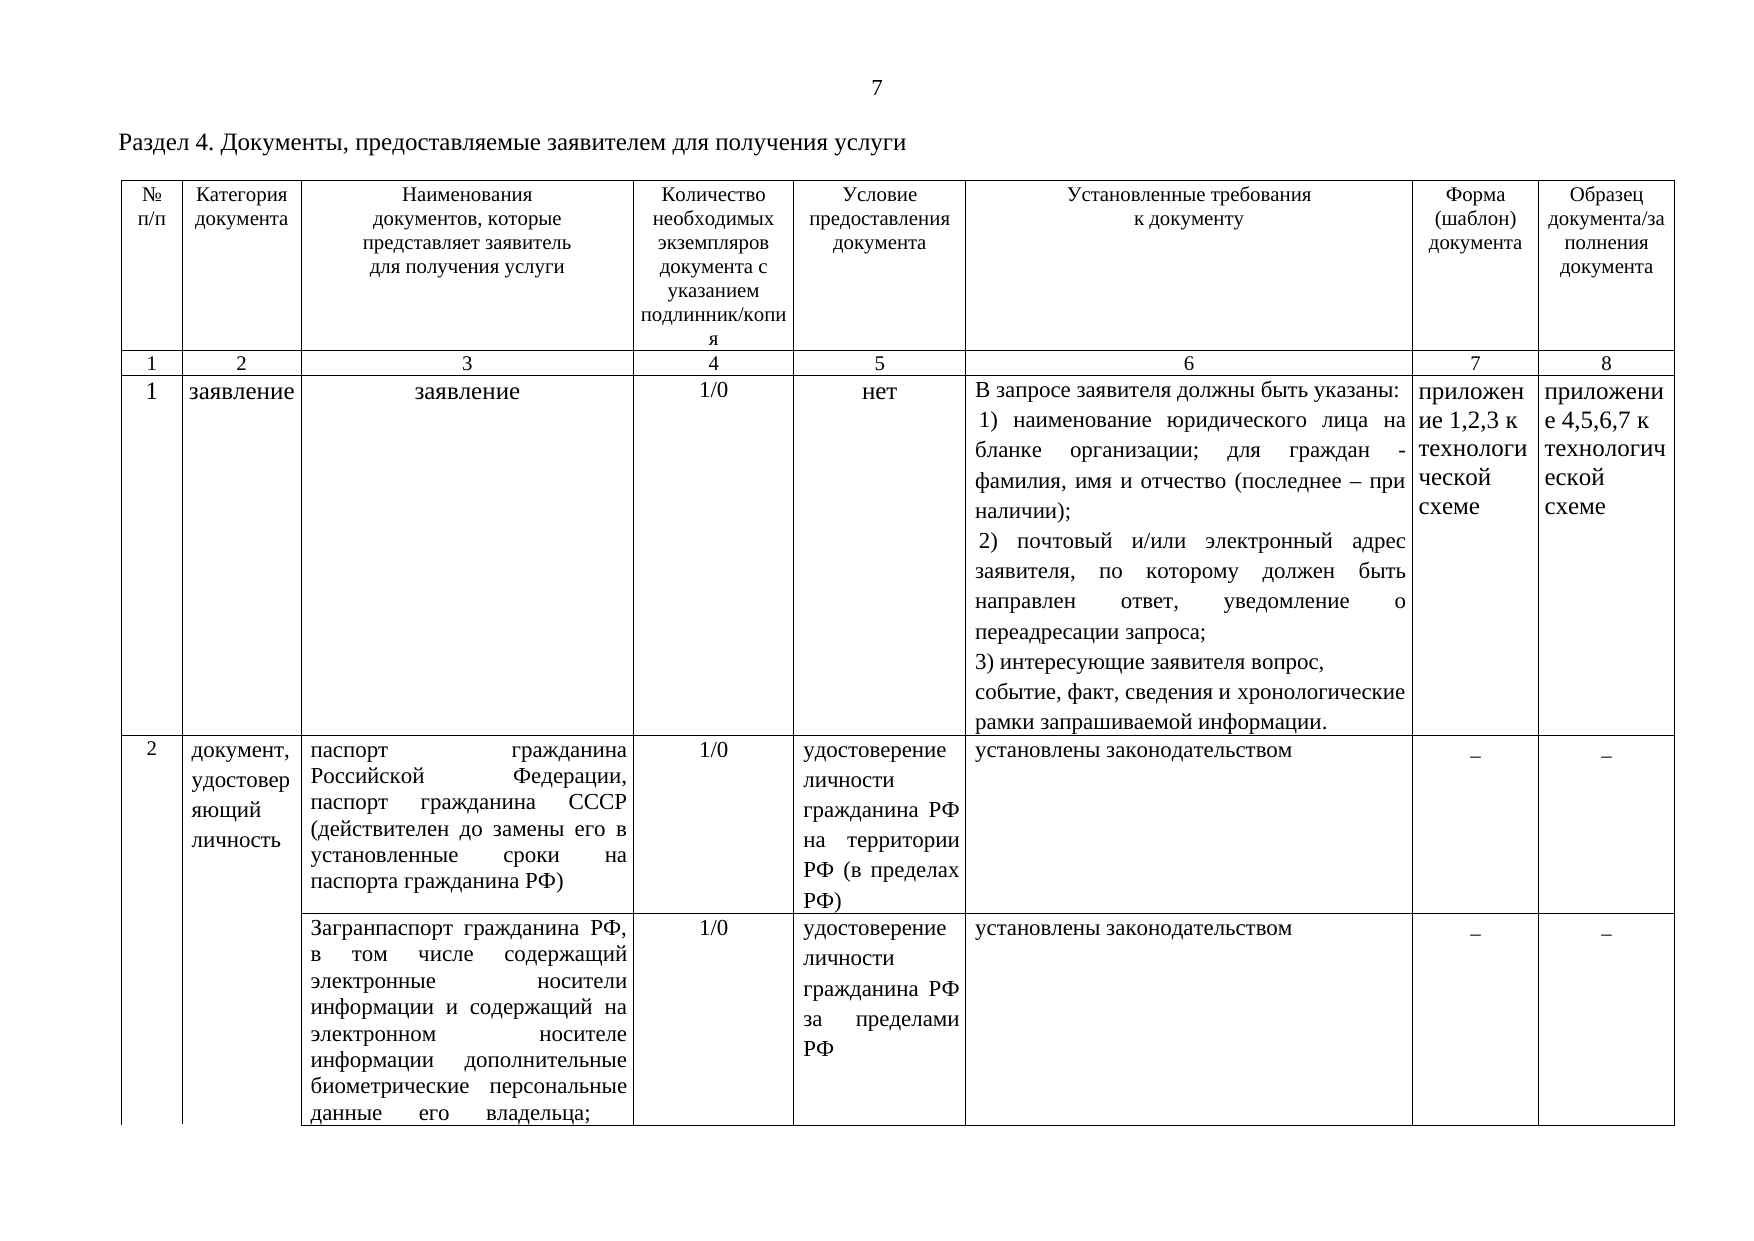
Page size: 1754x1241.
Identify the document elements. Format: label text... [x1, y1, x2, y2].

table_cell приложение 1,2,3 к технологической схеме [1413, 376, 1538, 735]
table_cell заявление [183, 376, 301, 735]
table_cell 2 [122, 736, 182, 913]
table_cell установлены законодательством [966, 736, 1412, 913]
table_cell установлены законодательством [966, 914, 1412, 1125]
table_cell заявление [302, 376, 633, 735]
table_header Количество необходимых экземпляров документа с указанием подлинник/копия [634, 181, 793, 350]
table_header Наименования документов, которые представляет заявитель для получения услуги [302, 181, 633, 350]
table_header Форма (шаблон) документа [1413, 181, 1538, 350]
table_cell 3 [302, 351, 633, 375]
table_cell В запросе заявителя должны быть указаны: 1) наименование юридического лица на бланке организации; для граждан - фамилия, имя и отчество (последнее – при наличии); 2) почтовый и/или электронный адрес заявителя, по которому должен быть направлен ответ, уведомление о переадресации запроса; 3) интересующие заявителя вопрос, событие, факт, сведения и хронологические рамки запрашиваемой информации. [966, 376, 1412, 735]
table_header Образец документа/заполнения документа [1539, 181, 1674, 350]
table_cell приложение 4,5,6,7 к технологической схеме [1539, 376, 1674, 735]
table_cell Загранпаспорт гражданина РФ, в том числе содержащий электронные носители информации и содержащий на электронном носителе информации дополнительные биометрические персональные данные его владельца; [302, 914, 633, 1125]
table_cell 2 [183, 351, 301, 375]
table_cell _ [1539, 914, 1674, 1125]
text Раздел 4. Документы, предоставляемые заявителем для получения услуги [118, 127, 1636, 155]
table_cell 5 [794, 351, 965, 375]
table_cell [122, 913, 182, 1125]
table_cell 1 [122, 376, 182, 735]
table_cell нет [794, 376, 965, 735]
table_cell 8 [1539, 351, 1674, 375]
table_header № п/п [122, 181, 182, 350]
table_cell удостоверение личности гражданина РФ на территории РФ (в пределах РФ) [794, 736, 965, 913]
table_header Установленные требования к документу [966, 181, 1412, 350]
table_cell 1 [122, 351, 182, 375]
table_cell _ [1539, 736, 1674, 913]
table_cell 1/0 [634, 376, 793, 735]
table_cell 1/0 [634, 736, 793, 913]
table_cell паспорт гражданина Российской Федерации, паспорт гражданина СССР (действителен до замены его в установленные сроки на паспорта гражданина РФ) [302, 736, 633, 913]
table_cell 4 [634, 351, 793, 375]
table_header Условие предоставления документа [794, 181, 965, 350]
table_cell _ [1413, 914, 1538, 1125]
table_cell документ, удостоверяющий личность [183, 736, 301, 913]
table_cell удостоверение личности гражданина РФ за пределами РФ [794, 914, 965, 1125]
table_cell [182, 913, 301, 1125]
table_cell _ [1413, 736, 1538, 913]
table_cell 7 [1413, 351, 1538, 375]
table_header Категория документа [183, 181, 301, 350]
table_cell 1/0 [634, 914, 793, 1125]
table_cell 6 [966, 351, 1412, 375]
